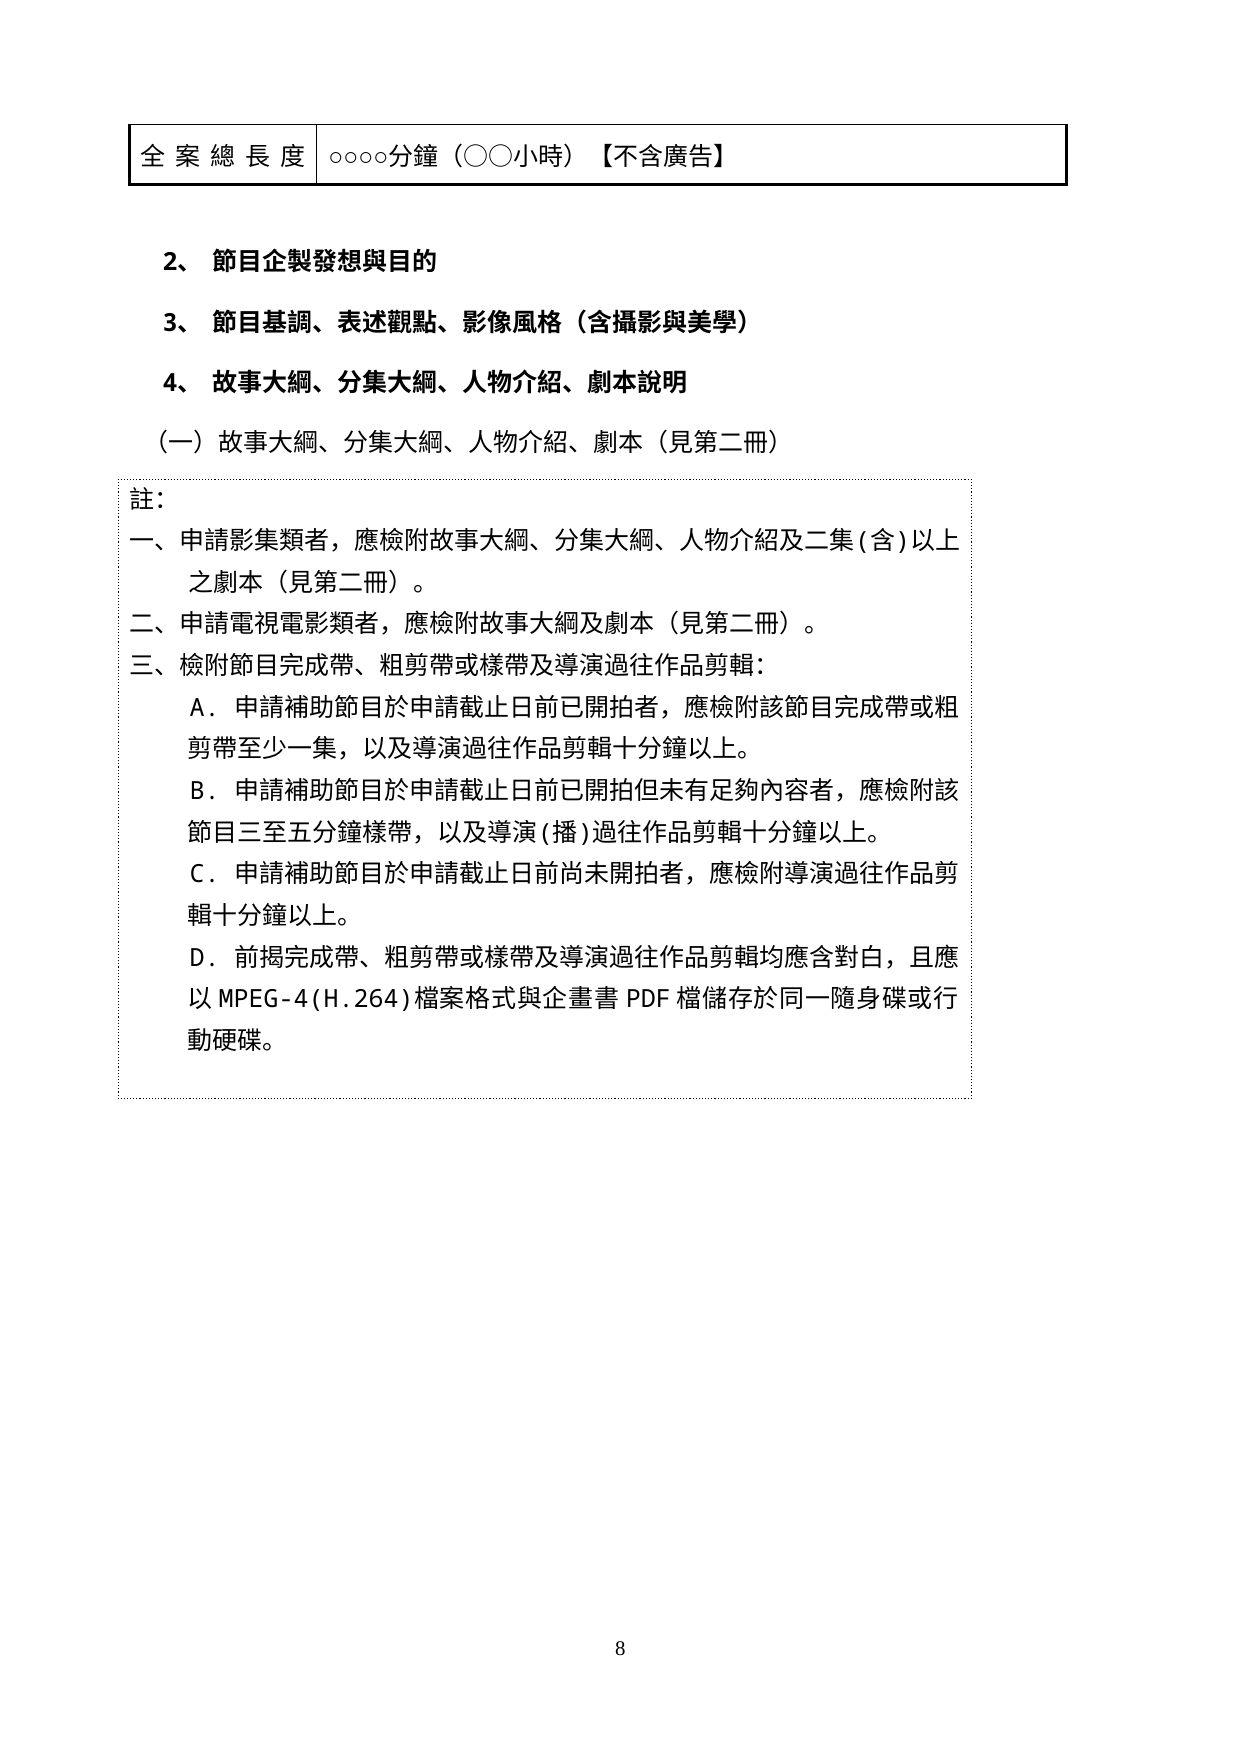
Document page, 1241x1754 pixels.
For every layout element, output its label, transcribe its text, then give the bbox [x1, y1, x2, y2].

list 故事大綱、分集大綱、人物介紹、劇本說明 [162, 358, 1122, 400]
table_cell 全案總長度 [131, 125, 316, 183]
text （一）故事大綱、分集大綱、人物介紹、劇本（見第二冊） [143, 418, 1122, 460]
table_header 註： 一、申請影集類者，應檢附故事大綱、分集大綱、人物介紹及二集(含)以上之劇本（見第二冊）。 二、申請電視電影類者，應檢附故事大綱及劇本（見第二冊）。 三、檢附節目完成帶、粗剪帶或樣帶及導演過往作品剪輯： A. 申請補助節目於申請截止日前已開拍者，應檢附該節目完成帶或粗剪帶至少一集，以及導演過往作品剪輯十分鐘以上。 B. 申請補助節目於申請截止日前已開拍但未有足夠內容者，應檢附該節目三至五分鐘樣帶，以及導演(播)過往作品剪輯十分鐘以上。 C. 申請補助節目於申請截止日前尚未開拍者，應檢附導演過往作品剪輯十分鐘以上。 D. 前揭完成帶、粗剪帶或樣帶及導演過往作品剪輯均應含對白，且應以MPEG-4(H.264)檔案格式與企畫書PDF檔儲存於同一隨身碟或行動硬碟。 [118, 479, 971, 1098]
table_cell ○○○○分鐘（○○小時）【不含廣告】 [317, 125, 1065, 183]
list 節目企製發想與目的 [162, 237, 1122, 279]
list 節目基調、表述觀點、影像風格（含攝影與美學） [162, 298, 1122, 339]
